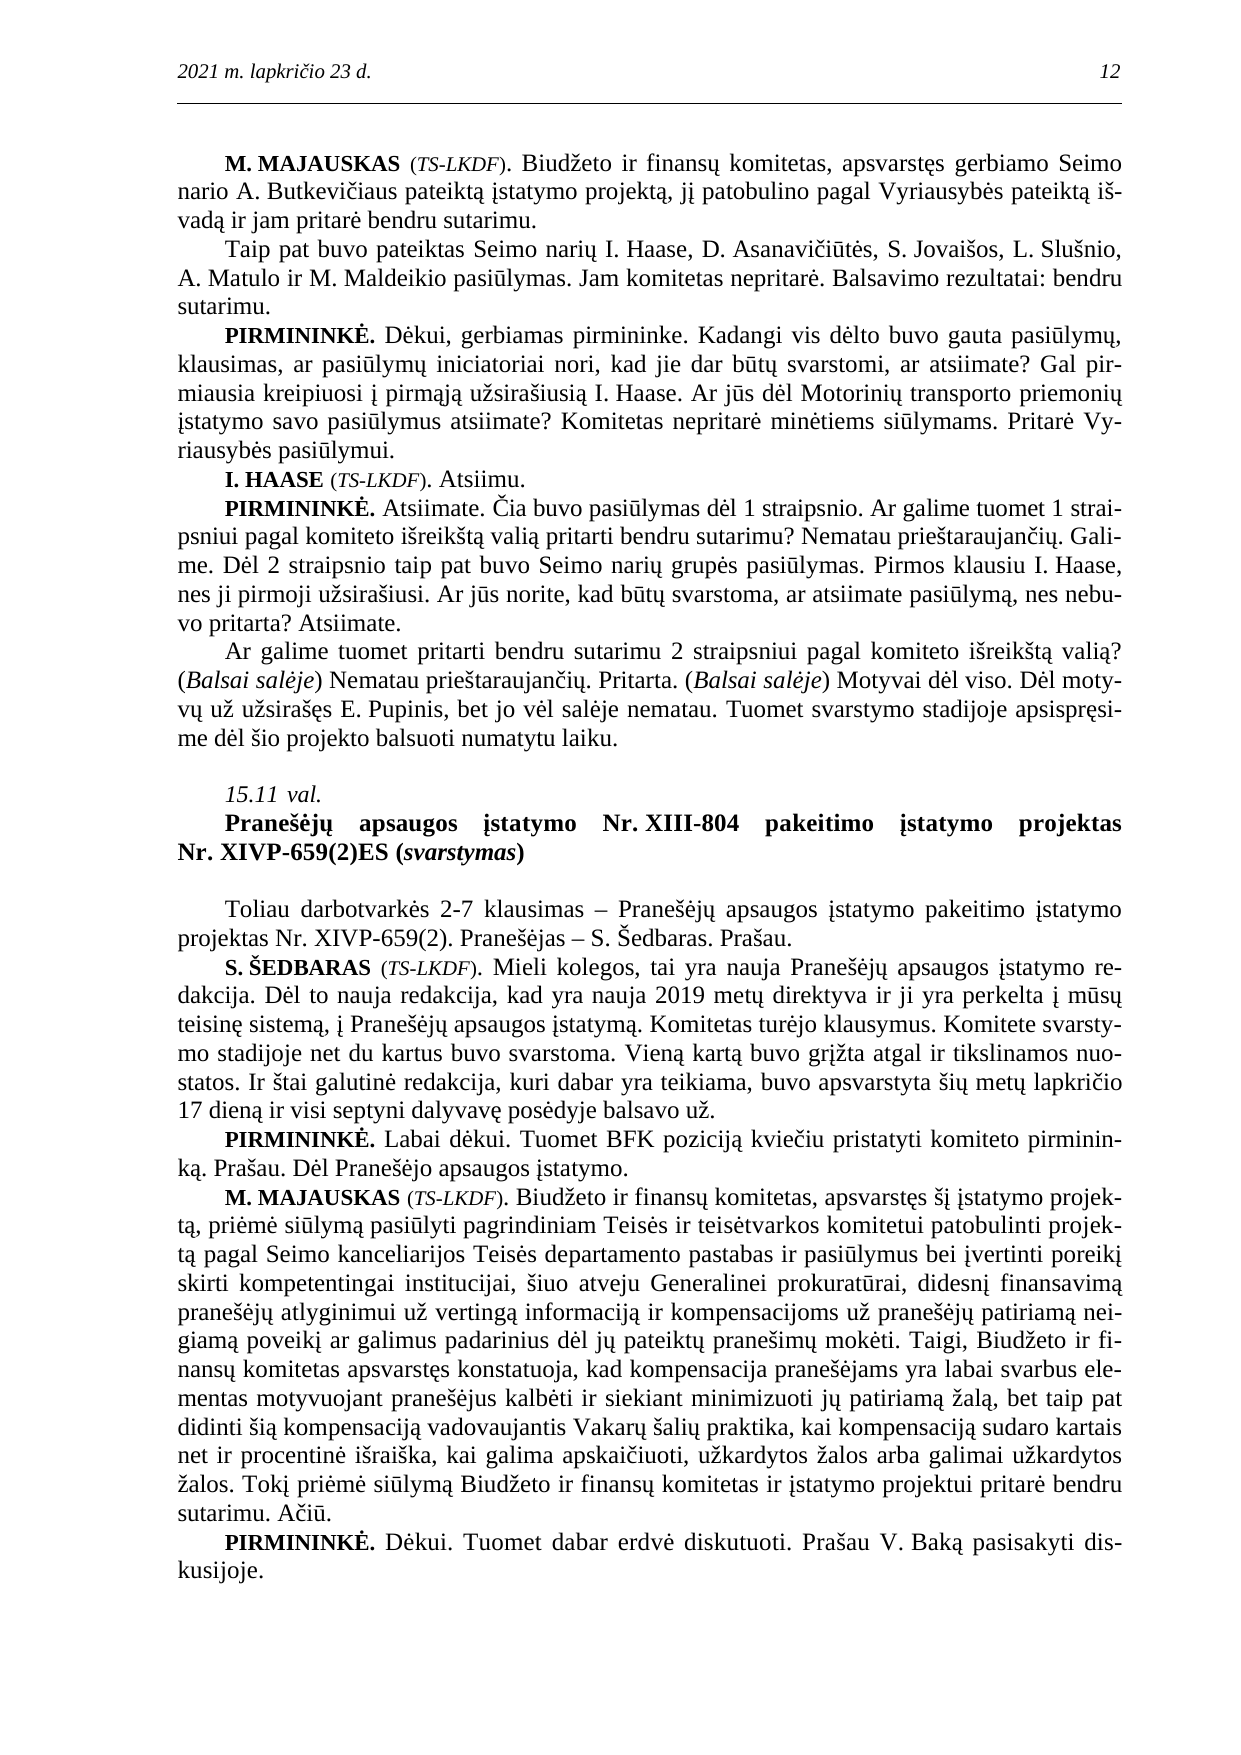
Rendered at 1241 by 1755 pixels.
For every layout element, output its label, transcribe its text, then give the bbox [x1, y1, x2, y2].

text M. MAJAUSKAS (TS-LKDF). Biu­dže­to ir fi­nan­sų ko­mi­te­tas, ap­svars­tęs ger­bia­mo Sei­mo na­rio A. But­ke­vi­čiaus pa­teik­tą įsta­ty­mo pro­jek­tą, jį pa­to­bu­li­no pa­gal Vy­riau­sy­bės pa­teik­tą iš­va­dą ir jam pri­ta­rė ben­dru su­ta­ri­mu. [177, 148, 1122, 234]
text PIRMININKĖ. At­si­i­ma­te. Čia bu­vo pa­siū­ly­mas dėl 1 straips­nio. Ar ga­li­me tuo­met 1 strai­ps­niui pa­gal ko­mi­te­to iš­reikš­tą va­lią pri­tar­ti ben­dru su­ta­ri­mu? Ne­ma­tau prieš­ta­rau­jan­čių. Ga­li­me. Dėl 2 straips­nio taip pat bu­vo Sei­mo na­rių gru­pės pa­siū­ly­mas. Pir­mos klau­siu I. Ha­a­se, nes ji pir­mo­ji už­si­ra­šiu­si. Ar jūs no­ri­te, kad bū­tų svars­to­ma, ar at­si­i­ma­te pa­siū­ly­mą, nes ne­bu­vo pri­tar­ta? At­si­i­ma­te. [177, 493, 1122, 636]
text PIRMININKĖ. Dė­kui, ger­bia­mas pir­mi­nin­ke. Ka­dan­gi vis dėl­to bu­vo gau­ta pa­siū­ly­mų, klau­si­mas, ar pa­siū­ly­mų ini­cia­to­riai no­ri, kad jie dar bū­tų svars­to­mi, ar at­si­i­ma­te? Gal pir­miau­sia krei­piuo­si į pir­mą­ją už­si­ra­šiu­sią I. Ha­a­se. Ar jūs dėl Mo­to­ri­nių trans­por­to prie­mo­nių įsta­ty­mo sa­vo pa­siū­ly­mus at­si­i­ma­te? Ko­mi­te­tas ne­pri­ta­rė mi­nė­tiems siū­ly­mams. Pri­ta­rė Vy­riau­sy­bės pa­siū­ly­mui. [177, 320, 1122, 464]
text Ar ga­li­me tuo­met pri­tar­ti ben­dru su­ta­ri­mu 2 straips­niui pa­gal ko­mi­te­to iš­reikš­tą va­lią? (Bal­sai sa­lė­je) Ne­ma­tau prieš­ta­rau­jan­čių. Pri­tar­ta. (Bal­sai sa­lė­je) Mo­ty­vai dėl vi­so. Dėl mo­ty­vų už už­si­ra­šęs E. Pu­pi­nis, bet jo vėl sa­lė­je ne­ma­tau. Tuo­met svars­ty­mo sta­di­jo­je ap­si­sprę­si­me dėl šio pro­jek­to bal­suo­ti nu­ma­ty­tu lai­ku. [177, 636, 1122, 751]
text I. HAASE (TS-LKDF). At­si­i­mu. [177, 464, 1122, 493]
text PIRMININKĖ. La­bai dė­kui. Tuo­met BFK po­zi­ci­ją kvie­čiu pri­sta­ty­ti ko­mi­te­to pir­mi­nin­ką. Pra­šau. Dėl Pra­ne­šė­jo ap­sau­gos įsta­ty­mo. [177, 1124, 1122, 1182]
text PIRMININKĖ. Dė­kui. Tuo­met da­bar erd­vė dis­ku­tuo­ti. Pra­šau V. Ba­ką pa­si­sa­ky­ti dis­kusi­jo­je. [177, 1527, 1122, 1584]
text M. MAJAUSKAS (TS-LKDF). Biu­dže­to ir fi­nan­sų ko­mi­te­tas, ap­svars­tęs šį įsta­ty­mo pro­jek­tą, pri­ėmė siū­ly­mą pa­siū­ly­ti pa­grin­di­niam Tei­sės ir tei­sėt­var­kos ko­mi­te­tui pa­to­bu­lin­ti pro­jek­tą pa­gal Sei­mo kan­ce­lia­ri­jos Tei­sės de­par­ta­men­to pa­sta­bas ir pa­siū­ly­mus bei įver­tin­ti po­rei­kį skir­ti kom­pe­ten­tin­gai ins­ti­tu­ci­jai, šiuo at­ve­ju Ge­ne­ra­li­nei pro­ku­ra­tū­rai, di­des­nį fi­nan­sa­vi­mą pra­ne­šė­jų at­ly­gi­ni­mui už ver­tin­gą in­for­ma­ci­ją ir kom­pen­sa­ci­joms už pra­ne­šė­jų pa­ti­ria­mą nei­gia­mą po­vei­kį ar ga­li­mus pa­da­ri­nius dėl jų pa­teik­tų pra­ne­ši­mų mo­kė­ti. Tai­gi, Biu­dže­to ir fi­nan­sų ko­mi­te­tas ap­svars­tęs kon­sta­tuo­ja, kad kom­pen­sa­ci­ja pra­ne­šė­jams yra la­bai svar­bus ele­men­tas mo­ty­vuo­jant pra­ne­šė­jus kal­bė­ti ir sie­kiant mi­ni­mi­zuo­ti jų pa­ti­ria­mą ža­lą, bet taip pat di­din­ti šią kom­pen­sa­ci­ją va­do­vau­jan­tis Va­ka­rų ša­lių prak­ti­ka, kai kom­pen­sa­ci­ją su­da­ro kar­tais net ir pro­cen­ti­nė iš­raiš­ka, kai ga­li­ma ap­skai­čiuo­ti, už­kar­dy­tos ža­los ar­ba ga­li­mai už­kar­dy­tos ža­los. To­kį pri­ėmė siū­ly­mą Biu­dže­to ir fi­nan­sų ko­mi­te­tas ir įsta­ty­mo pro­jek­tui pri­ta­rė ben­dru su­ta­ri­mu. Ačiū. [177, 1182, 1122, 1527]
text Taip pat bu­vo pa­teik­tas Sei­mo na­rių I. Ha­a­se, D. Asa­na­vi­čiū­tės, S. Jo­vai­šos, L. Sluš­nio, A. Ma­tu­lo ir M. Mal­dei­kio pa­siū­ly­mas. Jam ko­mi­te­tas ne­pri­ta­rė. Bal­sa­vi­mo re­zul­ta­tai: ben­dru su­ta­ri­mu. [177, 234, 1122, 320]
text To­liau dar­bo­tvarkės 2-7 klau­si­mas – Pra­ne­šė­jų ap­sau­gos įsta­ty­mo pa­kei­ti­mo įsta­ty­mo pro­jek­tas Nr. XIVP-659(2). Pra­ne­šė­jas – S. Šed­ba­ras. Pra­šau. [177, 894, 1122, 952]
text Pra­ne­šė­jų ap­sau­gos įsta­ty­mo Nr. XIII-804 pa­kei­ti­mo įsta­ty­mo pro­jek­tas Nr. XIVP-659(2)ES (svars­ty­mas) [177, 808, 1122, 865]
text S. ŠEDBARAS (TS-LKDF). Mie­li ko­le­gos, tai yra nau­ja Pra­ne­šė­jų ap­sau­gos įsta­ty­mo re­dak­ci­ja. Dėl to nau­ja re­dak­ci­ja, kad yra nau­ja 2019 me­tų di­rek­ty­va ir ji yra per­kel­ta į mū­sų tei­si­nę sis­te­mą, į Pra­ne­šė­jų ap­sau­gos įsta­ty­mą. Ko­mi­te­tas tu­rė­jo klau­sy­mus. Ko­mi­te­te svars­ty­mo sta­di­jo­je net du kar­tus bu­vo svars­to­ma. Vie­ną kar­tą bu­vo grįž­ta at­gal ir tiks­li­na­mos nuo­sta­tos. Ir štai ga­lu­ti­nė re­dak­ci­ja, ku­ri da­bar yra tei­kia­ma, bu­vo ap­svars­ty­ta šių me­tų lap­kri­čio 17 die­ną ir vi­si sep­ty­ni da­ly­va­vę po­sė­dy­je bal­sa­vo už. [177, 952, 1122, 1124]
text 15.11 val. [224, 780, 1122, 808]
